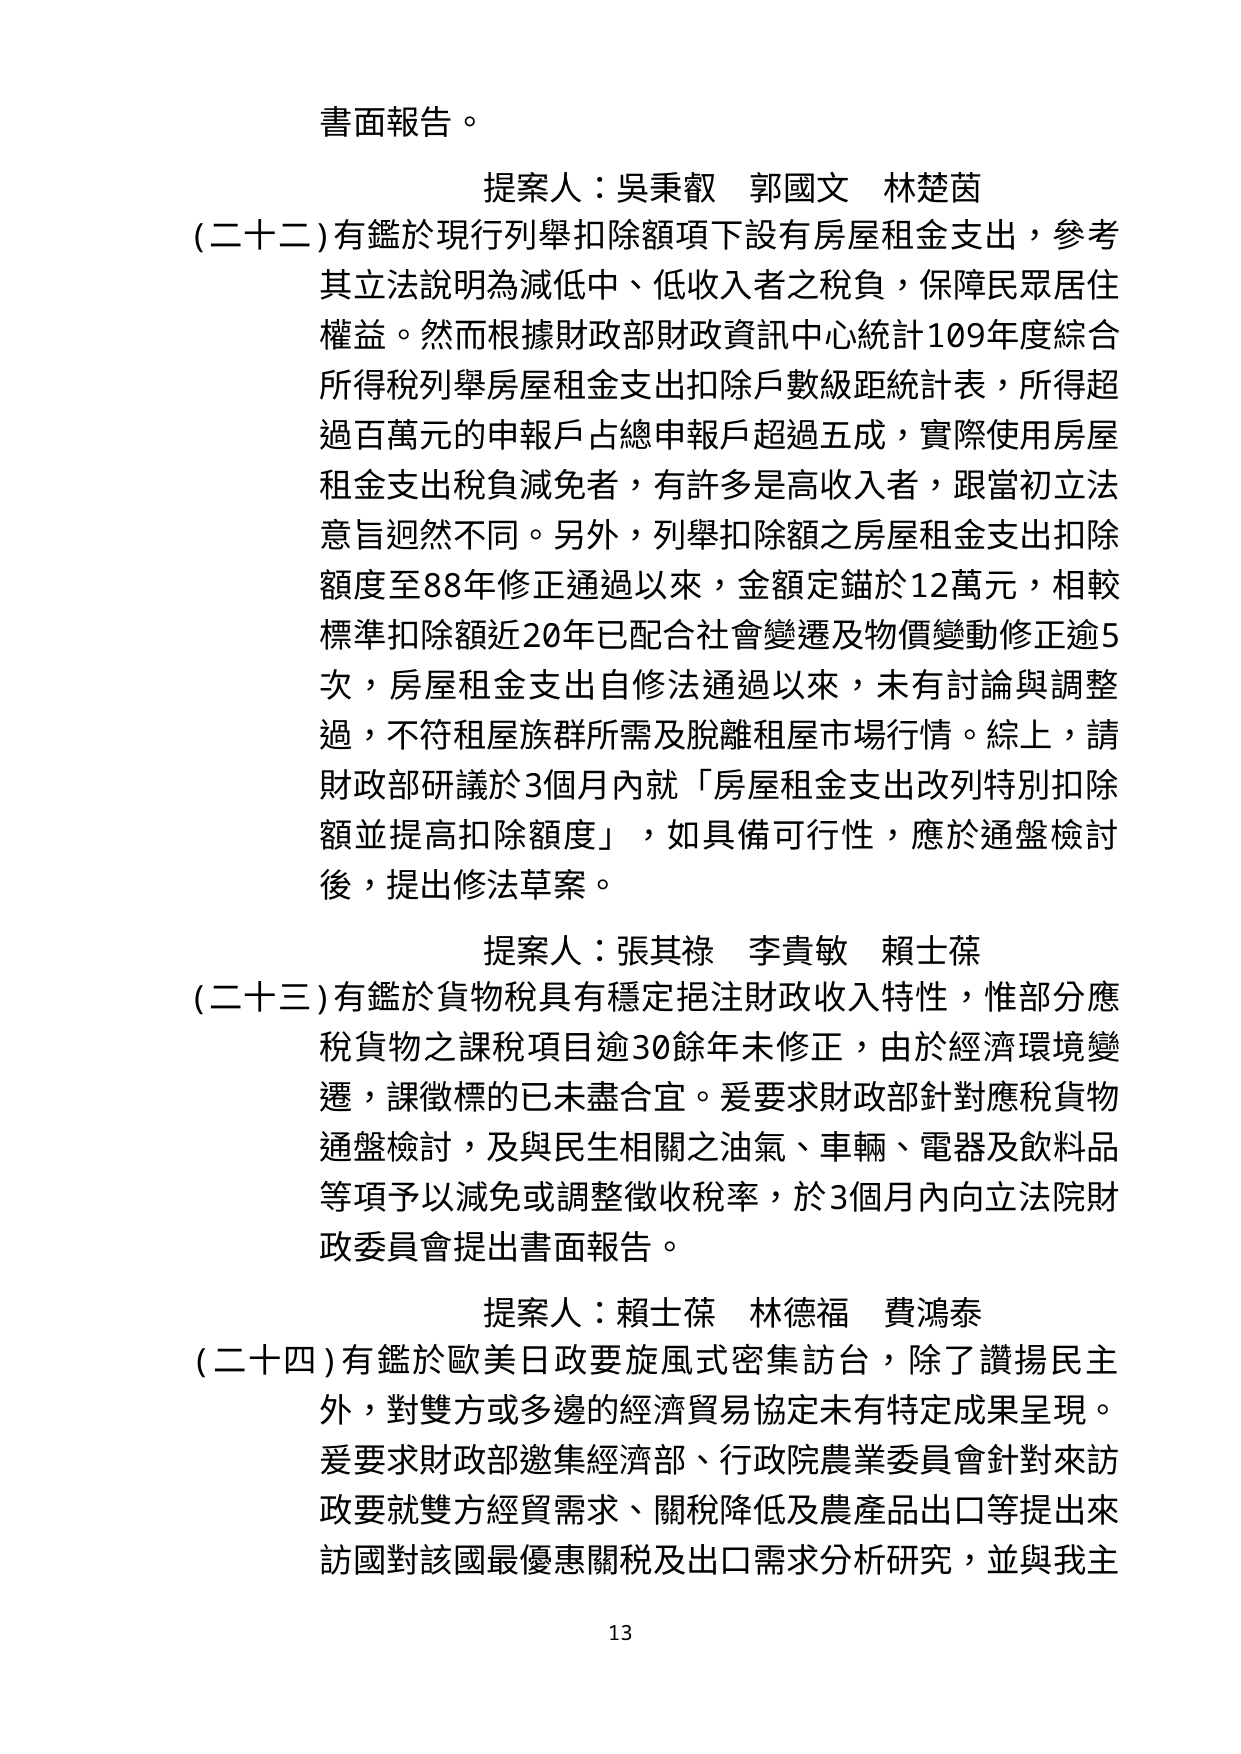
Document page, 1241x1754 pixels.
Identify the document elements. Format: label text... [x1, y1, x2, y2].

text 書面報告。 [120, 94, 1120, 144]
text 提案人：賴士葆 林德福 費鴻泰 [483, 1269, 1120, 1332]
text 提案人：吳秉叡 郭國文 林楚茵 [483, 144, 1120, 207]
text (二十四)有鑑於歐美日政要旋風式密集訪台，除了讚揚民主外，對雙方或多邊的經濟貿易協定未有特定成果呈現。爰要求財政部邀集經濟部、行政院農業委員會針對來訪政要就雙方經貿需求、關稅降低及農產品出口等提出來訪國對該國最優惠關税及出口需求分析研究，並與我主 [120, 1332, 1120, 1582]
text 提案人：張其祿 李貴敏 賴士葆 [483, 907, 1120, 969]
text (二十三)有鑑於貨物稅具有穩定挹注財政收入特性，惟部分應稅貨物之課稅項目逾30餘年未修正，由於經濟環境變遷，課徵標的已未盡合宜。爰要求財政部針對應稅貨物通盤檢討，及與民生相關之油氣、車輛、電器及飲料品等項予以減免或調整徵收稅率，於3個月內向立法院財政委員會提出書面報告。 [120, 969, 1120, 1269]
text (二十二)有鑑於現行列舉扣除額項下設有房屋租金支出，參考其立法說明為減低中、低收入者之稅負，保障民眾居住權益。然而根據財政部財政資訊中心統計109年度綜合所得稅列舉房屋租金支出扣除戶數級距統計表，所得超過百萬元的申報戶占總申報戶超過五成，實際使用房屋租金支出稅負減免者，有許多是高收入者，跟當初立法意旨迥然不同。另外，列舉扣除額之房屋租金支出扣除額度至88年修正通過以來，金額定錨於12萬元，相較標準扣除額近20年已配合社會變遷及物價變動修正逾5次，房屋租金支出自修法通過以來，未有討論與調整過，不符租屋族群所需及脫離租屋市場行情。綜上，請財政部研議於3個月內就「房屋租金支出改列特別扣除額並提高扣除額度」，如具備可行性，應於通盤檢討後，提出修法草案。 [120, 207, 1120, 907]
